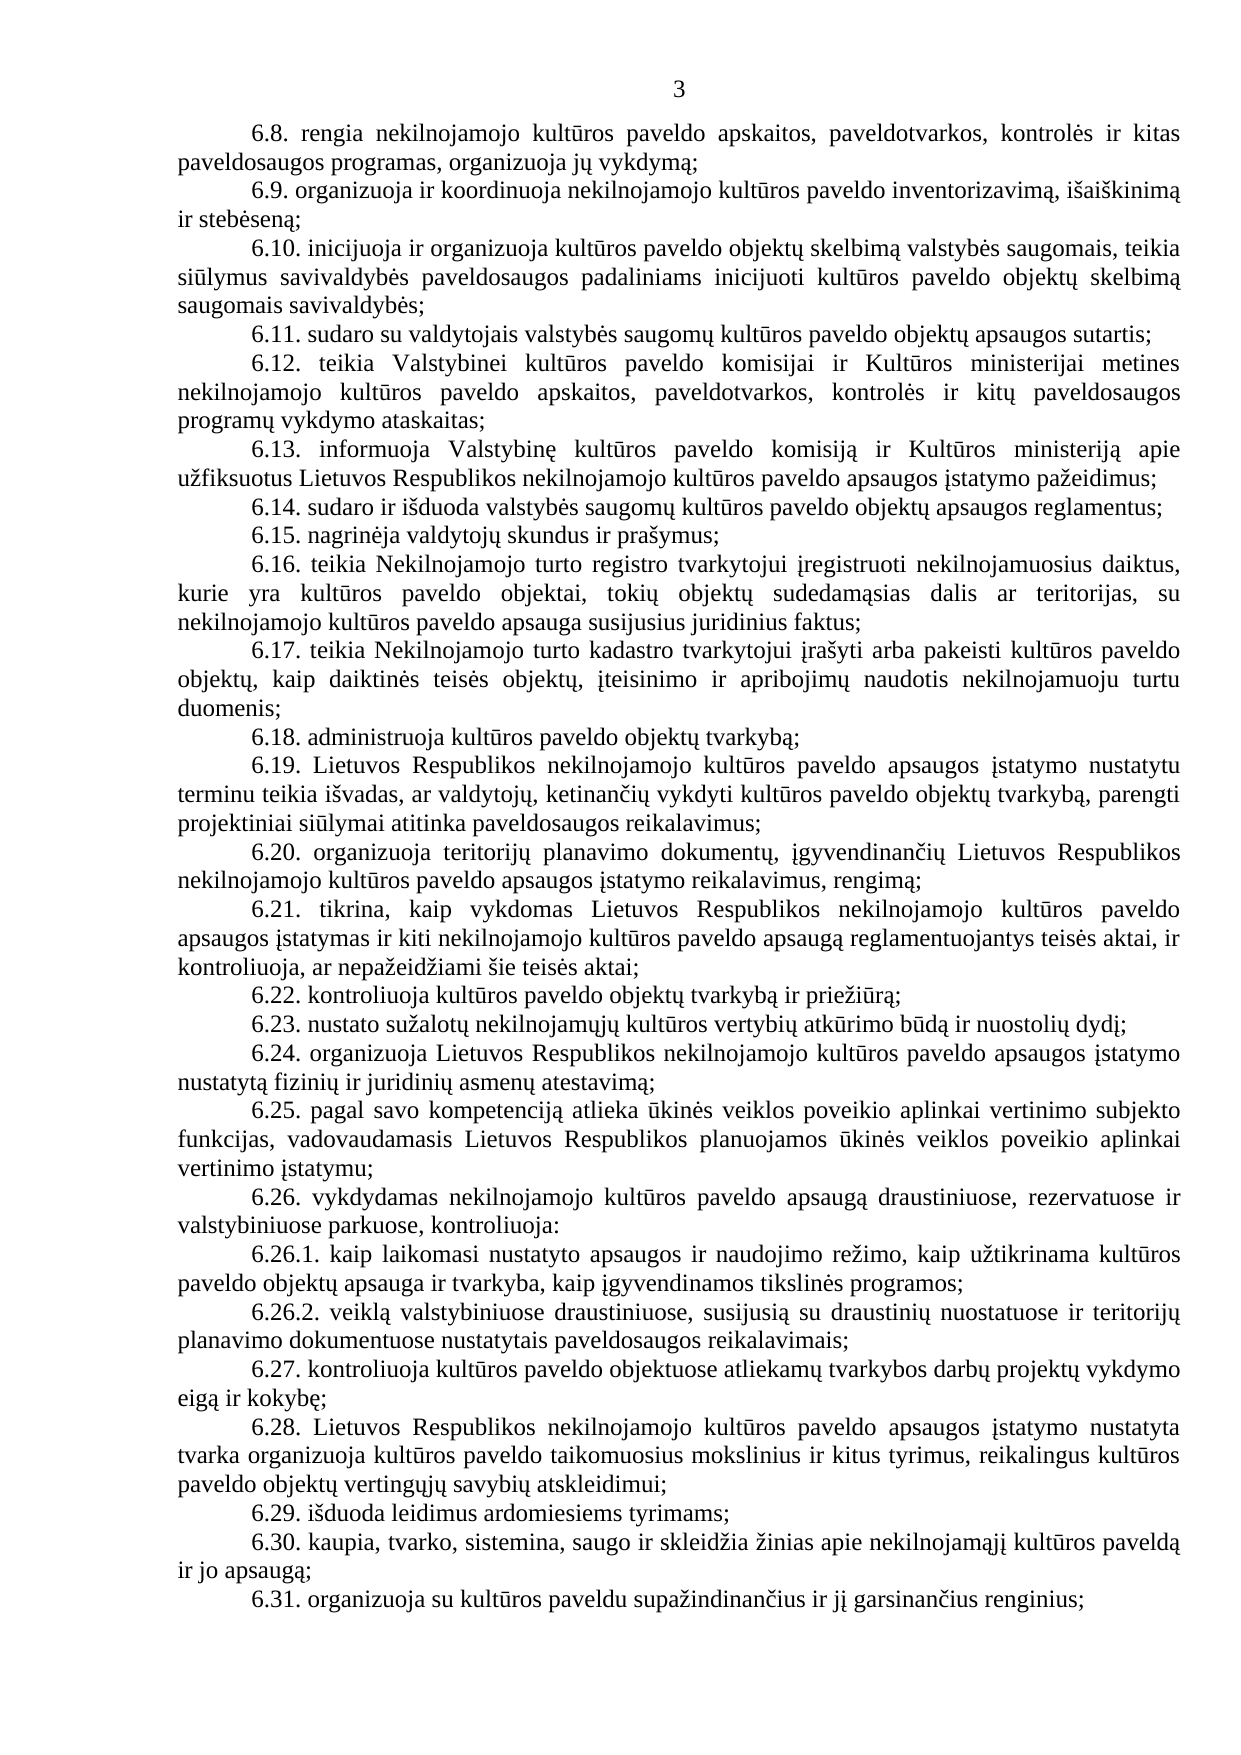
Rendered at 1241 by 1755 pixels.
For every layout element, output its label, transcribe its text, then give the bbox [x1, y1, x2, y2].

text 6.12. teikia Valstybinei kultūros paveldo komisijai ir Kultūros ministerijai metines nekilnojamojo kultūros paveldo apskaitos, paveldotvarkos, kontrolės ir kitų paveldosaugos programų vykdymo ataskaitas; [177, 348, 1181, 434]
text 6.17. teikia Nekilnojamojo turto kadastro tvarkytojui įrašyti arba pakeisti kultūros paveldo objektų, kaip daiktinės teisės objektų, įteisinimo ir apribojimų naudotis nekilnojamuoju turtu duomenis; [177, 636, 1181, 722]
text 6.26.1. kaip laikomasi nustatyto apsaugos ir naudojimo režimo, kaip užtikrinama kultūros paveldo objektų apsauga ir tvarkyba, kaip įgyvendinamos tikslinės programos; [177, 1239, 1181, 1297]
text 6.10. inicijuoja ir organizuoja kultūros paveldo objektų skelbimą valstybės saugomais, teikia siūlymus savivaldybės paveldosaugos padaliniams inicijuoti kultūros paveldo objektų skelbimą saugomais savivaldybės; [177, 233, 1181, 319]
text 6.31. organizuoja su kultūros paveldu supažindinančius ir jį garsinančius renginius; [177, 1584, 1181, 1613]
text 6.9. organizuoja ir koordinuoja nekilnojamojo kultūros paveldo inventorizavimą, išaiškinimą ir stebėseną; [177, 176, 1181, 233]
text 6.24. organizuoja Lietuvos Respublikos nekilnojamojo kultūros paveldo apsaugos įstatymo nustatytą fizinių ir juridinių asmenų atestavimą; [177, 1038, 1181, 1096]
text 6.23. nustato sužalotų nekilnojamųjų kultūros vertybių atkūrimo būdą ir nuostolių dydį; [177, 1009, 1181, 1038]
text 6.27. kontroliuoja kultūros paveldo objektuose atliekamų tvarkybos darbų projektų vykdymo eigą ir kokybę; [177, 1354, 1181, 1412]
text 6.11. sudaro su valdytojais valstybės saugomų kultūros paveldo objektų apsaugos sutartis; [177, 319, 1181, 348]
text 6.22. kontroliuoja kultūros paveldo objektų tvarkybą ir priežiūrą; [177, 981, 1181, 1009]
text 6.30. kaupia, tvarko, sistemina, saugo ir skleidžia žinias apie nekilnojamąjį kultūros paveldą ir jo apsaugą; [177, 1527, 1181, 1584]
text 6.21. tikrina, kaip vykdomas Lietuvos Respublikos nekilnojamojo kultūros paveldo apsaugos įstatymas ir kiti nekilnojamojo kultūros paveldo apsaugą reglamentuojantys teisės aktai, ir kontroliuoja, ar nepažeidžiami šie teisės aktai; [177, 894, 1181, 981]
text 6.18. administruoja kultūros paveldo objektų tvarkybą; [177, 722, 1181, 751]
text 6.15. nagrinėja valdytojų skundus ir prašymus; [177, 521, 1181, 549]
text 6.19. Lietuvos Respublikos nekilnojamojo kultūros paveldo apsaugos įstatymo nustatytu terminu teikia išvadas, ar valdytojų, ketinančių vykdyti kultūros paveldo objektų tvarkybą, parengti projektiniai siūlymai atitinka paveldosaugos reikalavimus; [177, 751, 1181, 837]
text 6.13. informuoja Valstybinę kultūros paveldo komisiją ir Kultūros ministeriją apie užfiksuotus Lietuvos Respublikos nekilnojamojo kultūros paveldo apsaugos įstatymo pažeidimus; [177, 434, 1181, 492]
text 6.29. išduoda leidimus ardomiesiems tyrimams; [177, 1498, 1181, 1527]
text 6.20. organizuoja teritorijų planavimo dokumentų, įgyvendinančių Lietuvos Respublikos nekilnojamojo kultūros paveldo apsaugos įstatymo reikalavimus, rengimą; [177, 837, 1181, 894]
text 6.28. Lietuvos Respublikos nekilnojamojo kultūros paveldo apsaugos įstatymo nustatyta tvarka organizuoja kultūros paveldo taikomuosius mokslinius ir kitus tyrimus, reikalingus kultūros paveldo objektų vertingųjų savybių atskleidimui; [177, 1412, 1181, 1498]
text 6.26. vykdydamas nekilnojamojo kultūros paveldo apsaugą draustiniuose, rezervatuose ir valstybiniuose parkuose, kontroliuoja: [177, 1182, 1181, 1239]
text 6.16. teikia Nekilnojamojo turto registro tvarkytojui įregistruoti nekilnojamuosius daiktus, kurie yra kultūros paveldo objektai, tokių objektų sudedamąsias dalis ar teritorijas, su nekilnojamojo kultūros paveldo apsauga susijusius juridinius faktus; [177, 549, 1181, 636]
text 6.25. pagal savo kompetenciją atlieka ūkinės veiklos poveikio aplinkai vertinimo subjekto funkcijas, vadovaudamasis Lietuvos Respublikos planuojamos ūkinės veiklos poveikio aplinkai vertinimo įstatymu; [177, 1096, 1181, 1182]
text 6.8. rengia nekilnojamojo kultūros paveldo apskaitos, paveldotvarkos, kontrolės ir kitas paveldosaugos programas, organizuoja jų vykdymą; [177, 118, 1181, 176]
text 6.26.2. veiklą valstybiniuose draustiniuose, susijusią su draustinių nuostatuose ir teritorijų planavimo dokumentuose nustatytais paveldosaugos reikalavimais; [177, 1297, 1181, 1354]
text 6.14. sudaro ir išduoda valstybės saugomų kultūros paveldo objektų apsaugos reglamentus; [177, 492, 1181, 521]
